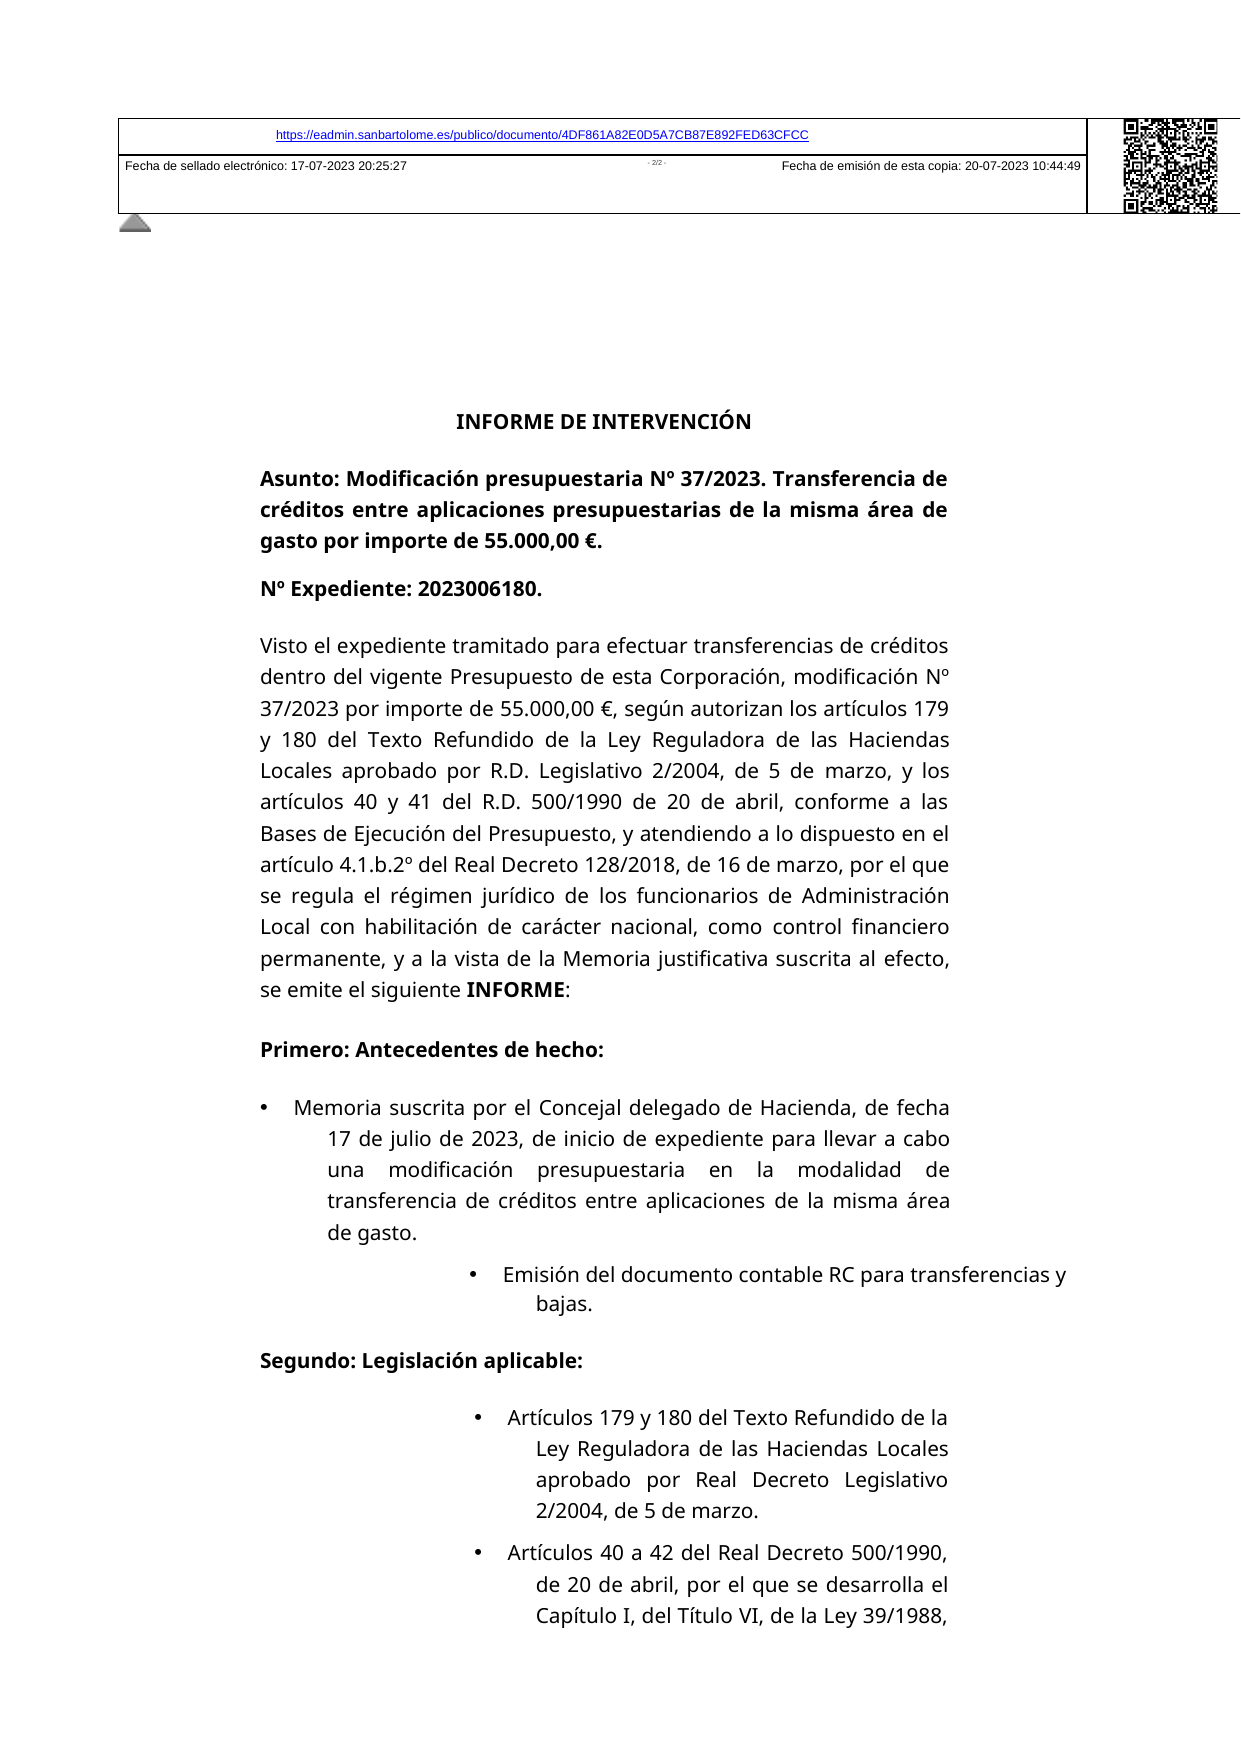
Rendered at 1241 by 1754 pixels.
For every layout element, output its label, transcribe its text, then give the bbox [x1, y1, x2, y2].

text Visto el expediente tramitado para efectuar transferencias de créditos dentro del vigente Presupuesto de esta Corporación, modificación Nº 37/2023 por importe de 55.000,00 €, según autorizan los artículos 179 y 180 del Texto Refundido de la Ley Reguladora de las Haciendas Locales aprobado por R.D. Legislativo 2/2004, de 5 de marzo, y los artículos 40 y 41 del R.D. 500/1990 de 20 de abril, conforme a las Bases de Ejecución del Presupuesto, y atendiendo a lo dispuesto en el artículo 4.1.b.2º del Real Decreto 128/2018, de 16 de marzo, por el que se regula el régimen jurídico de los funcionarios de Administración Local con habilitación de carácter nacional, como control financiero permanente, y a la vista de la Memoria justificativa suscrita al efecto, se emite el siguiente INFORME: [260, 631, 950, 1003]
text INFORME DE INTERVENCIÓN [267, 407, 942, 436]
text Asunto: Modificación presupuestaria Nº 37/2023. Transferencia de créditos entre aplicaciones presupuestarias de la misma área de gasto por importe de 55.000,00 €. [260, 464, 948, 555]
table_cell Fecha de sellado electrónico: 17-07-2023 20:25:27 - 2/2 - Fecha de emisión de esta copia: 20-07-2023 10:44:49 [119, 156, 1086, 213]
table_header [1088, 119, 1123, 213]
table_header [1218, 119, 1240, 213]
text Primero: Antecedentes de hecho: [260, 1035, 1122, 1064]
list Memoria suscrita por el Concejal delegado de Hacienda, de fecha 17 de julio de 2023, de inicio de expediente para llevar a cabo una modificación presupuestaria en la modalidad de transferencia de créditos entre aplicaciones de la misma área de gasto. [260, 1093, 951, 1246]
list Artículos 179 y 180 del Texto Refundido de la Ley Reguladora de las Haciendas Locales aprobado por Real Decreto Legislativo 2/2004, de 5 de marzo. [474, 1403, 949, 1525]
text Nº Expediente: 2023006180. [260, 574, 1122, 603]
list Artículos 40 a 42 del Real Decreto 500/1990, de 20 de abril, por el que se desarrolla el Capítulo I, del Título VI, de la Ley 39/1988, [474, 1538, 948, 1629]
text Segundo: Legislación aplicable: [260, 1346, 1122, 1374]
table_cell https://eadmin.sanbartolome.es/publico/documento/4DF861A82E0D5A7CB87E892FED63CFCC [119, 119, 1086, 154]
list Emisión del documento contable RC para transferencias y bajas. [469, 1260, 1122, 1317]
